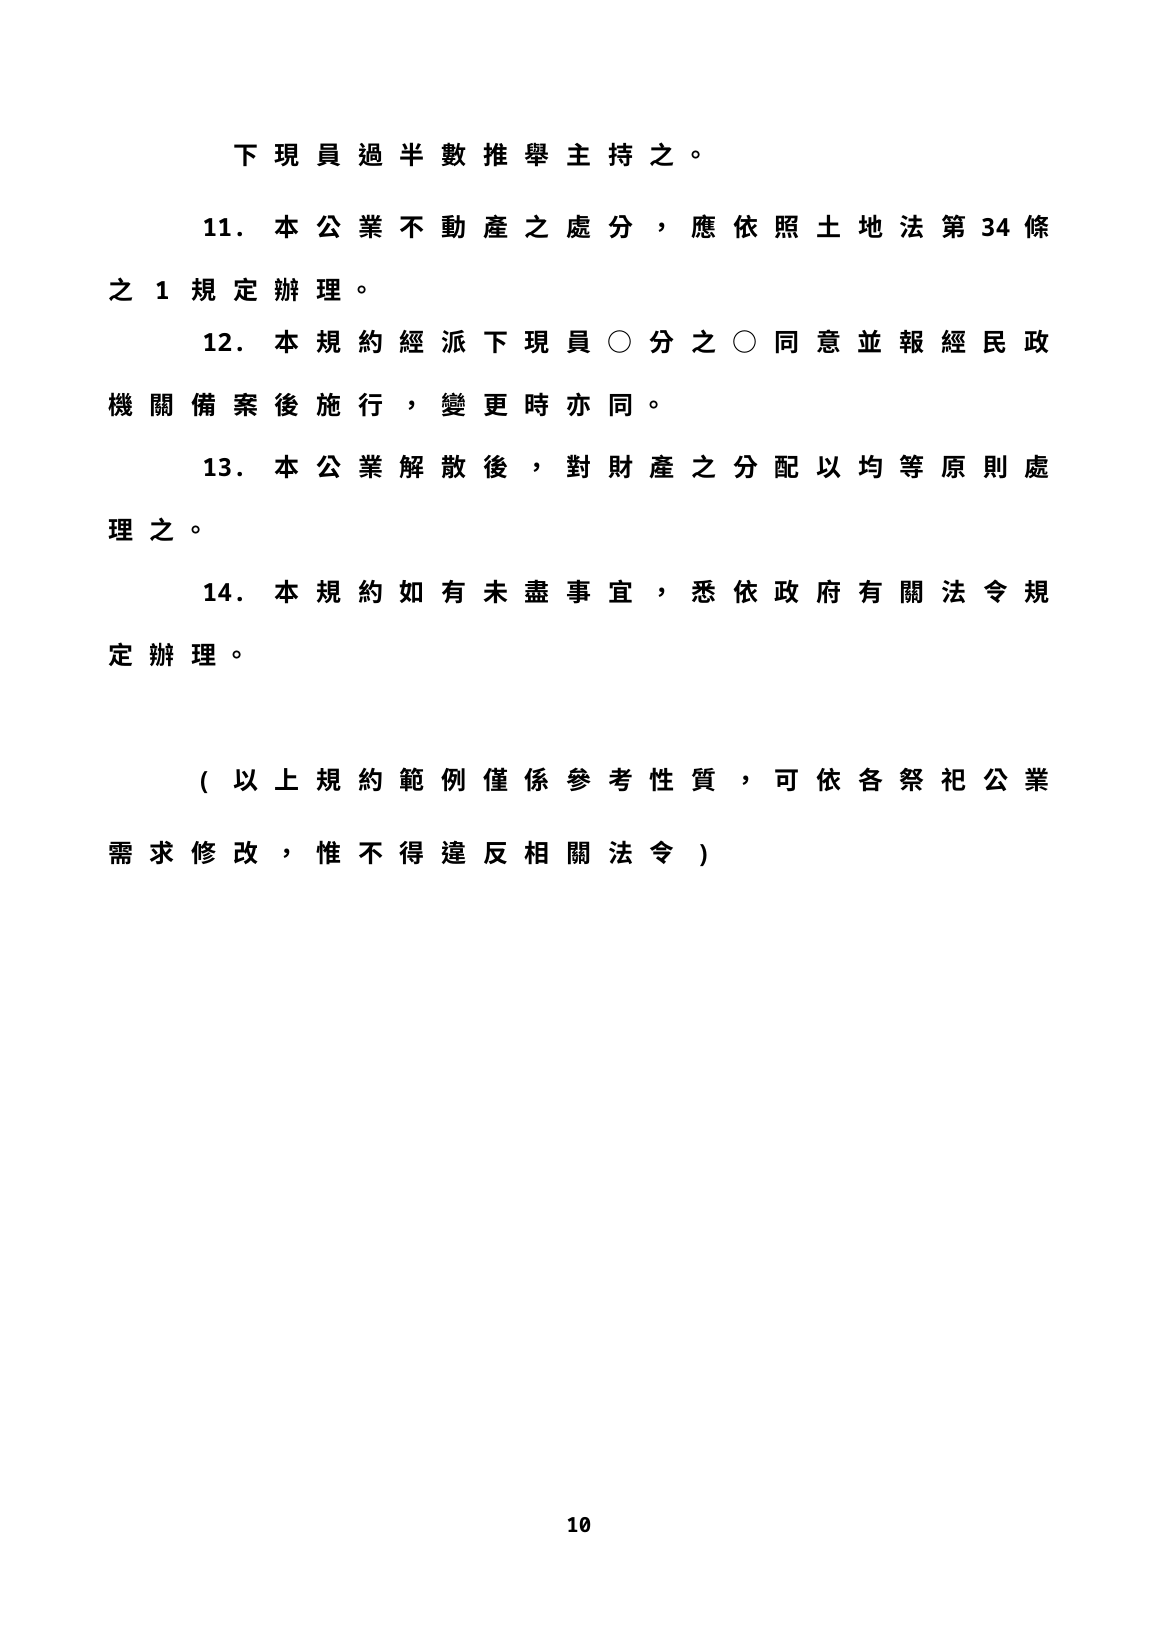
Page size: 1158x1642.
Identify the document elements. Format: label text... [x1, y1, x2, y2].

text (以上規約範例僅係參考性質，可依各祭祀公業需求修改，惟不得違反相關法令) [99, 737, 1058, 862]
text 下現員過半數推舉主持之。 [173, 112, 1058, 174]
text 11.本公業不動產之處分，應依照土地法第34條之1規定辦理。 [99, 174, 1058, 299]
text 14.本規約如有未盡事宜，悉依政府有關法令規定辦理。 [99, 549, 1058, 674]
text 12.本規約經派下現員○分之○同意並報經民政機關備案後施行，變更時亦同。 [99, 299, 1058, 424]
text 13.本公業解散後，對財產之分配以均等原則處理之。 [99, 424, 1058, 549]
